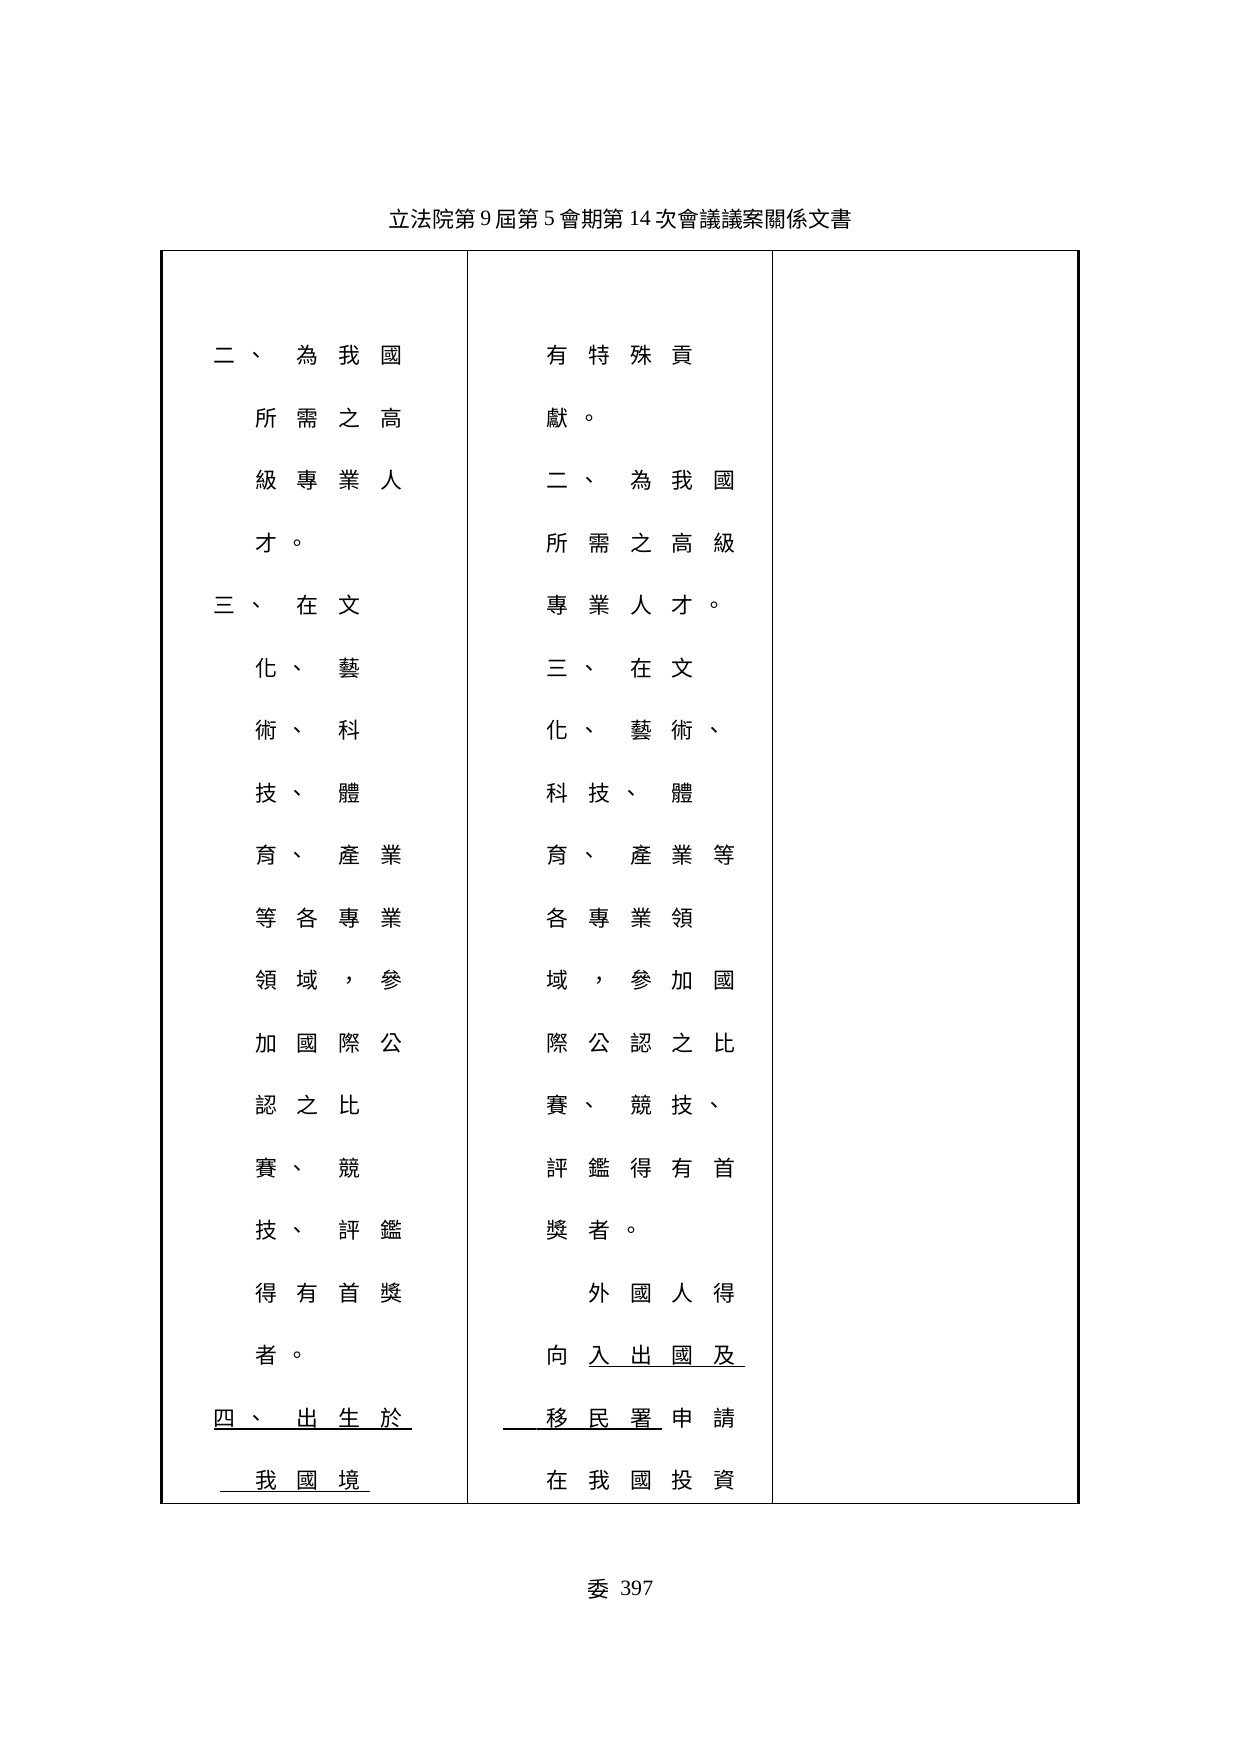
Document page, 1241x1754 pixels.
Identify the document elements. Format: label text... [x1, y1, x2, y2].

table_cell 有特殊貢獻。 二、為我國所需之高級專業人才。 三、在文化、藝術、科技、體育、產業等各專業領域，參加國際公認之比賽、競技、評鑑得有首獎者。 外國人得向入出國及移民署申請在我國投資 [468, 251, 772, 1503]
table_cell 二、為我國所需之高級專業人才。 三、在文化、藝術、科技、體育、產業等各專業領域，參加國際公認之比賽、競技、評鑑得有首獎者。 四、出生於我國境 [163, 251, 467, 1503]
table_cell [773, 251, 1077, 1503]
